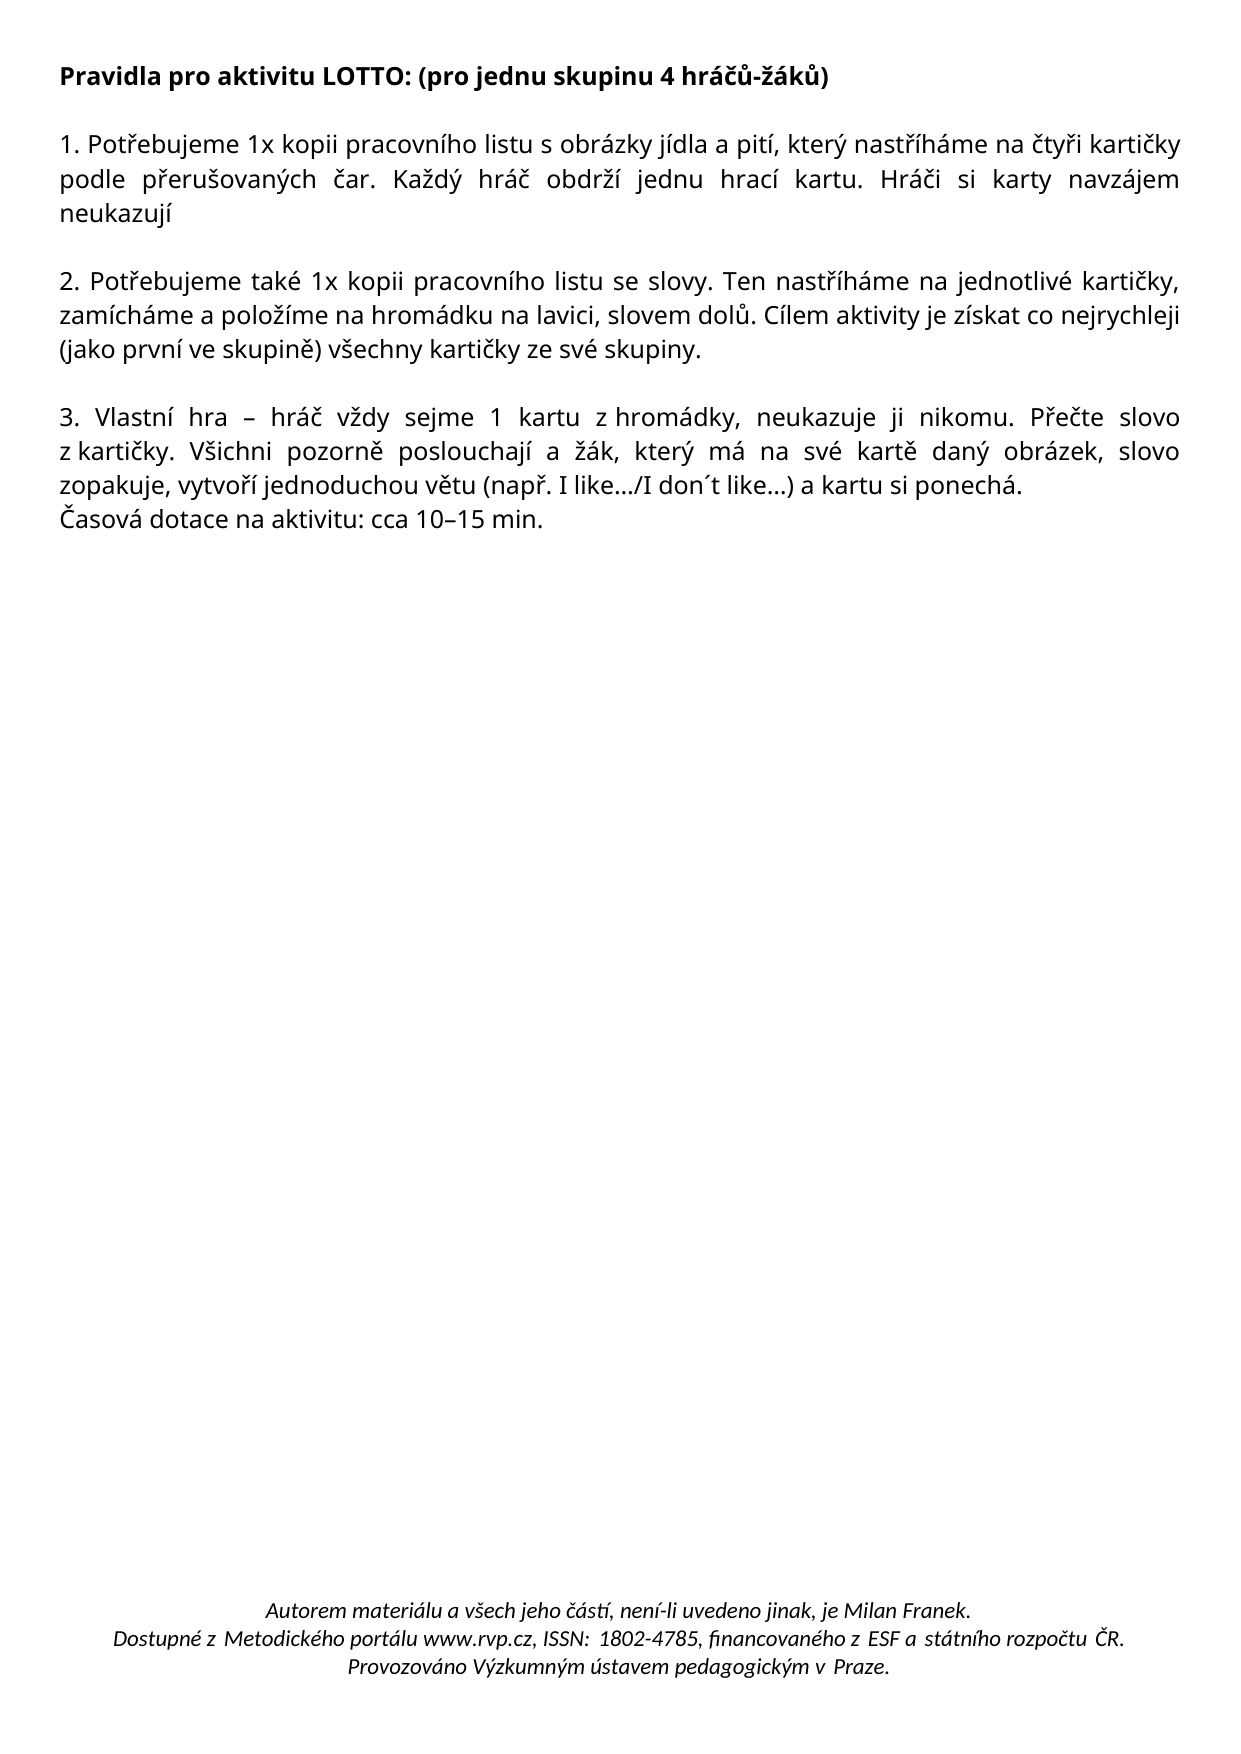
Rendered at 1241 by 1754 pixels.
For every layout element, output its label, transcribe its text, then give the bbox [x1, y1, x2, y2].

text 2. Potřebujeme také 1x kopii pracovního listu se slovy. Ten nastříháme na jednotlivé kartičky, zamícháme a položíme na hromádku na lavici, slovem dolů. Cílem aktivity je získat co nejrychleji (jako první ve skupině) všechny kartičky ze své skupiny. [59, 263, 1181, 366]
text Časová dotace na aktivitu: cca 10–15 min. [59, 502, 1181, 536]
text Pravidla pro aktivitu LOTTO: (pro jednu skupinu 4 hráčů-žáků) [59, 59, 1181, 93]
text 1. Potřebujeme 1x kopii pracovního listu s obrázky jídla a pití, který nastříháme na čtyři kartičky podle přerušovaných čar. Každý hráč obdrží jednu hrací kartu. Hráči si karty navzájem neukazují [59, 127, 1181, 229]
text 3. Vlastní hra – hráč vždy sejme 1 kartu z hromádky, neukazuje ji nikomu. Přečte slovo z kartičky. Všichni pozorně poslouchají a žák, který má na své kartě daný obrázek, slovo zopakuje, vytvoří jednoduchou větu (např. I like…/I don´t like…) a kartu si ponechá. [59, 400, 1181, 502]
